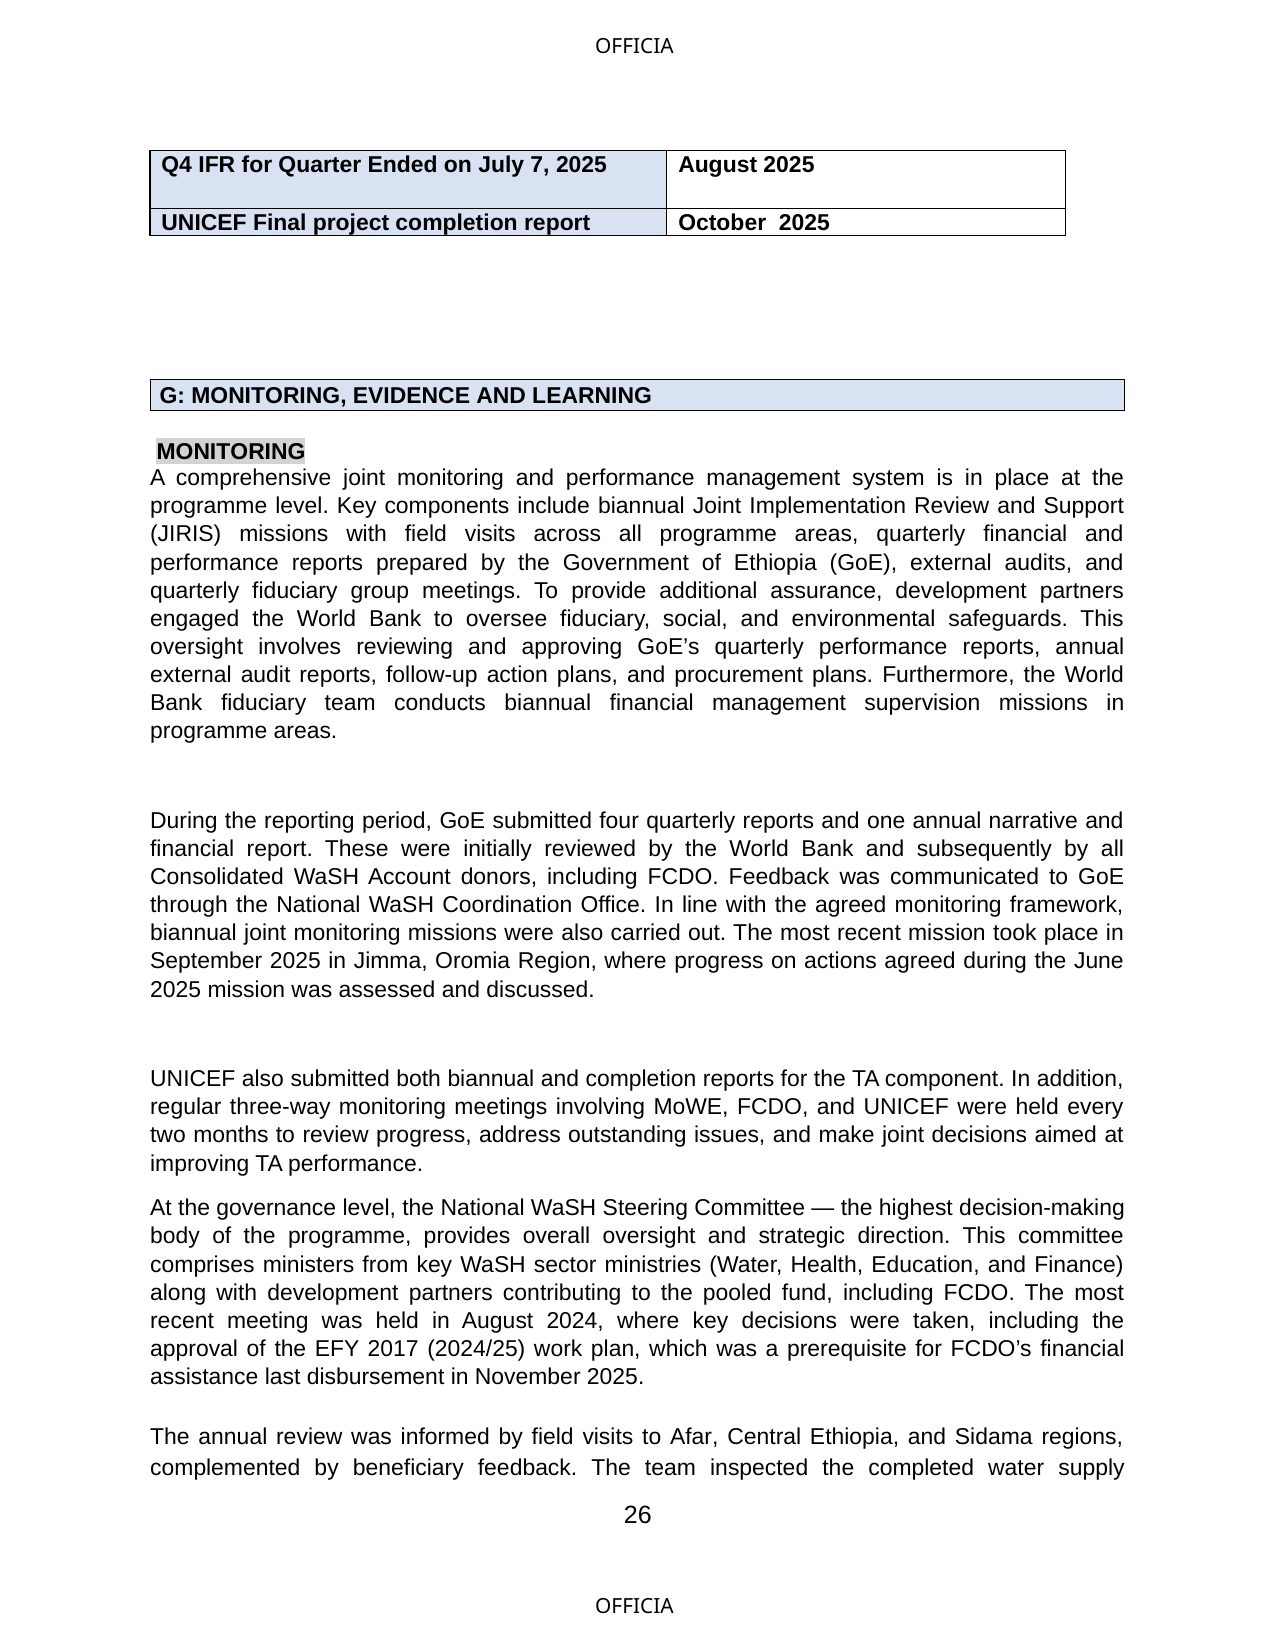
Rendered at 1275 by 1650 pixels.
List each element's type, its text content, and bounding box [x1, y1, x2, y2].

text The annual review was informed by field visits to Afar, Central Ethiopia, and Sidama regions, complemented by beneficiary feedback. The team inspected the completed water supply [150, 1418, 1125, 1481]
text MONITORING [150, 438, 1125, 464]
text UNICEF also submitted both biannual and completion reports for the TA component. In addition, regular three-way monitoring meetings involving MoWE, FCDO, and UNICEF were held every two months to review progress, address outstanding issues, and make joint decisions aimed at improving TA performance. [150, 1065, 1125, 1176]
table_header Q4 IFR for Quarter Ended on July 7, 2025 [151, 151, 666, 208]
table_cell October 2025 [667, 209, 1065, 235]
table_header August 2025 [667, 151, 1065, 208]
text During the reporting period, GoE submitted four quarterly reports and one annual narrative and financial report. These were initially reviewed by the World Bank and subsequently by all Consolidated WaSH Account donors, including FCDO. Feedback was communicated to GoE through the National WaSH Coordination Office. In line with the agreed monitoring framework, biannual joint monitoring missions were also carried out. The most recent mission took place in September 2025 in Jimma, Oromia Region, where progress on actions agreed during the June 2025 mission was assessed and discussed. [150, 807, 1125, 1002]
text G: MONITORING, EVIDENCE AND LEARNING [151, 380, 1124, 410]
text A comprehensive joint monitoring and performance management system is in place at the programme level. Key components include biannual Joint Implementation Review and Support (JIRIS) missions with field visits across all programme areas, quarterly financial and performance reports prepared by the Government of Ethiopia (GoE), external audits, and quarterly fiduciary group meetings. To provide additional assurance, development partners engaged the World Bank to oversee fiduciary, social, and environmental safeguards. This oversight involves reviewing and approving GoE’s quarterly performance reports, annual external audit reports, follow-up action plans, and procurement plans. Furthermore, the World Bank fiduciary team conducts biannual financial management supervision missions in programme areas. [150, 464, 1125, 743]
text At the governance level, the National WaSH Steering Committee — the highest decision-making body of the programme, provides overall oversight and strategic direction. This committee comprises ministers from key WaSH sector ministries (Water, Health, Education, and Finance) along with development partners contributing to the pooled fund, including FCDO. The most recent meeting was held in August 2024, where key decisions were taken, including the approval of the EFY 2017 (2024/25) work plan, which was a prerequisite for FCDO’s financial assistance last disbursement in November 2025. [150, 1194, 1125, 1389]
table_cell UNICEF Final project completion report [151, 209, 666, 235]
